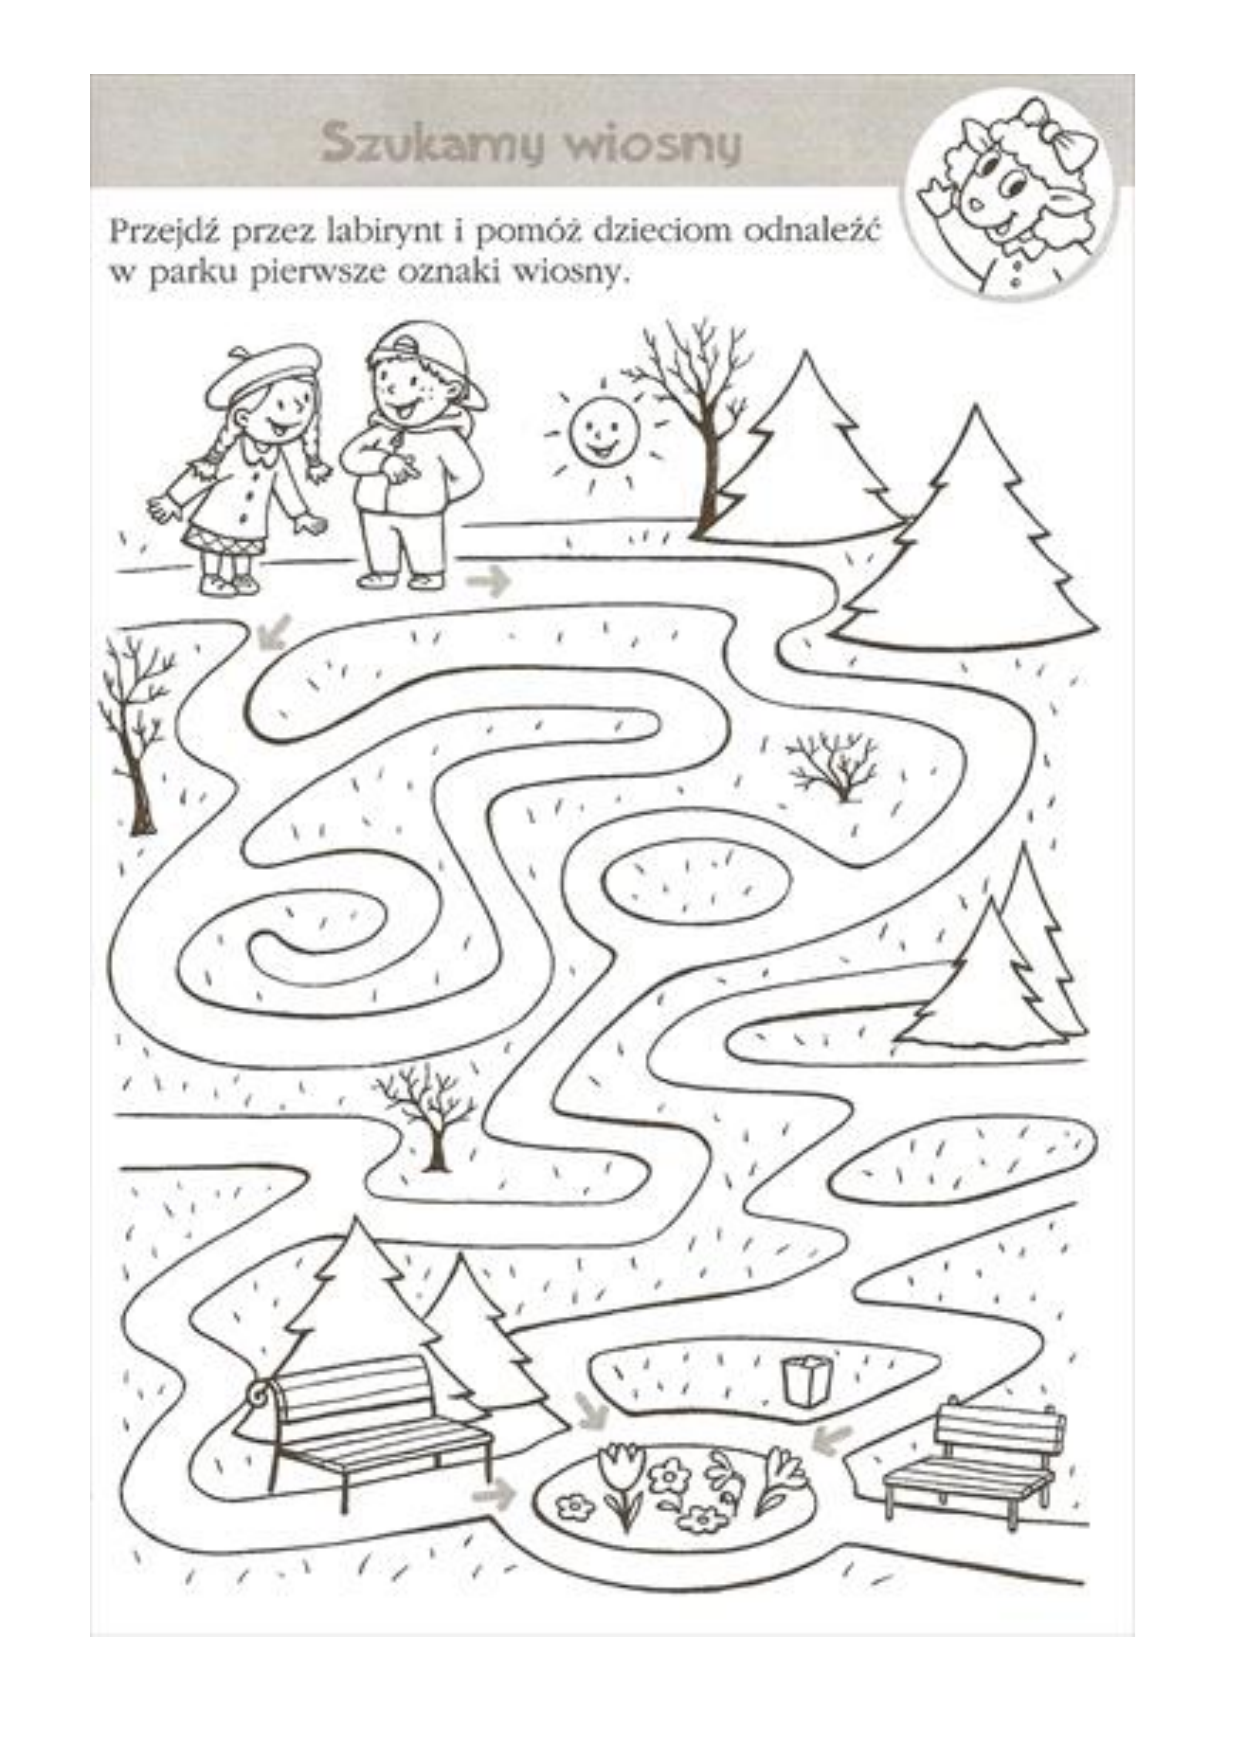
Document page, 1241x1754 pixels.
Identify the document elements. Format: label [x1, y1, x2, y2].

picture [90, 74, 1136, 1637]
